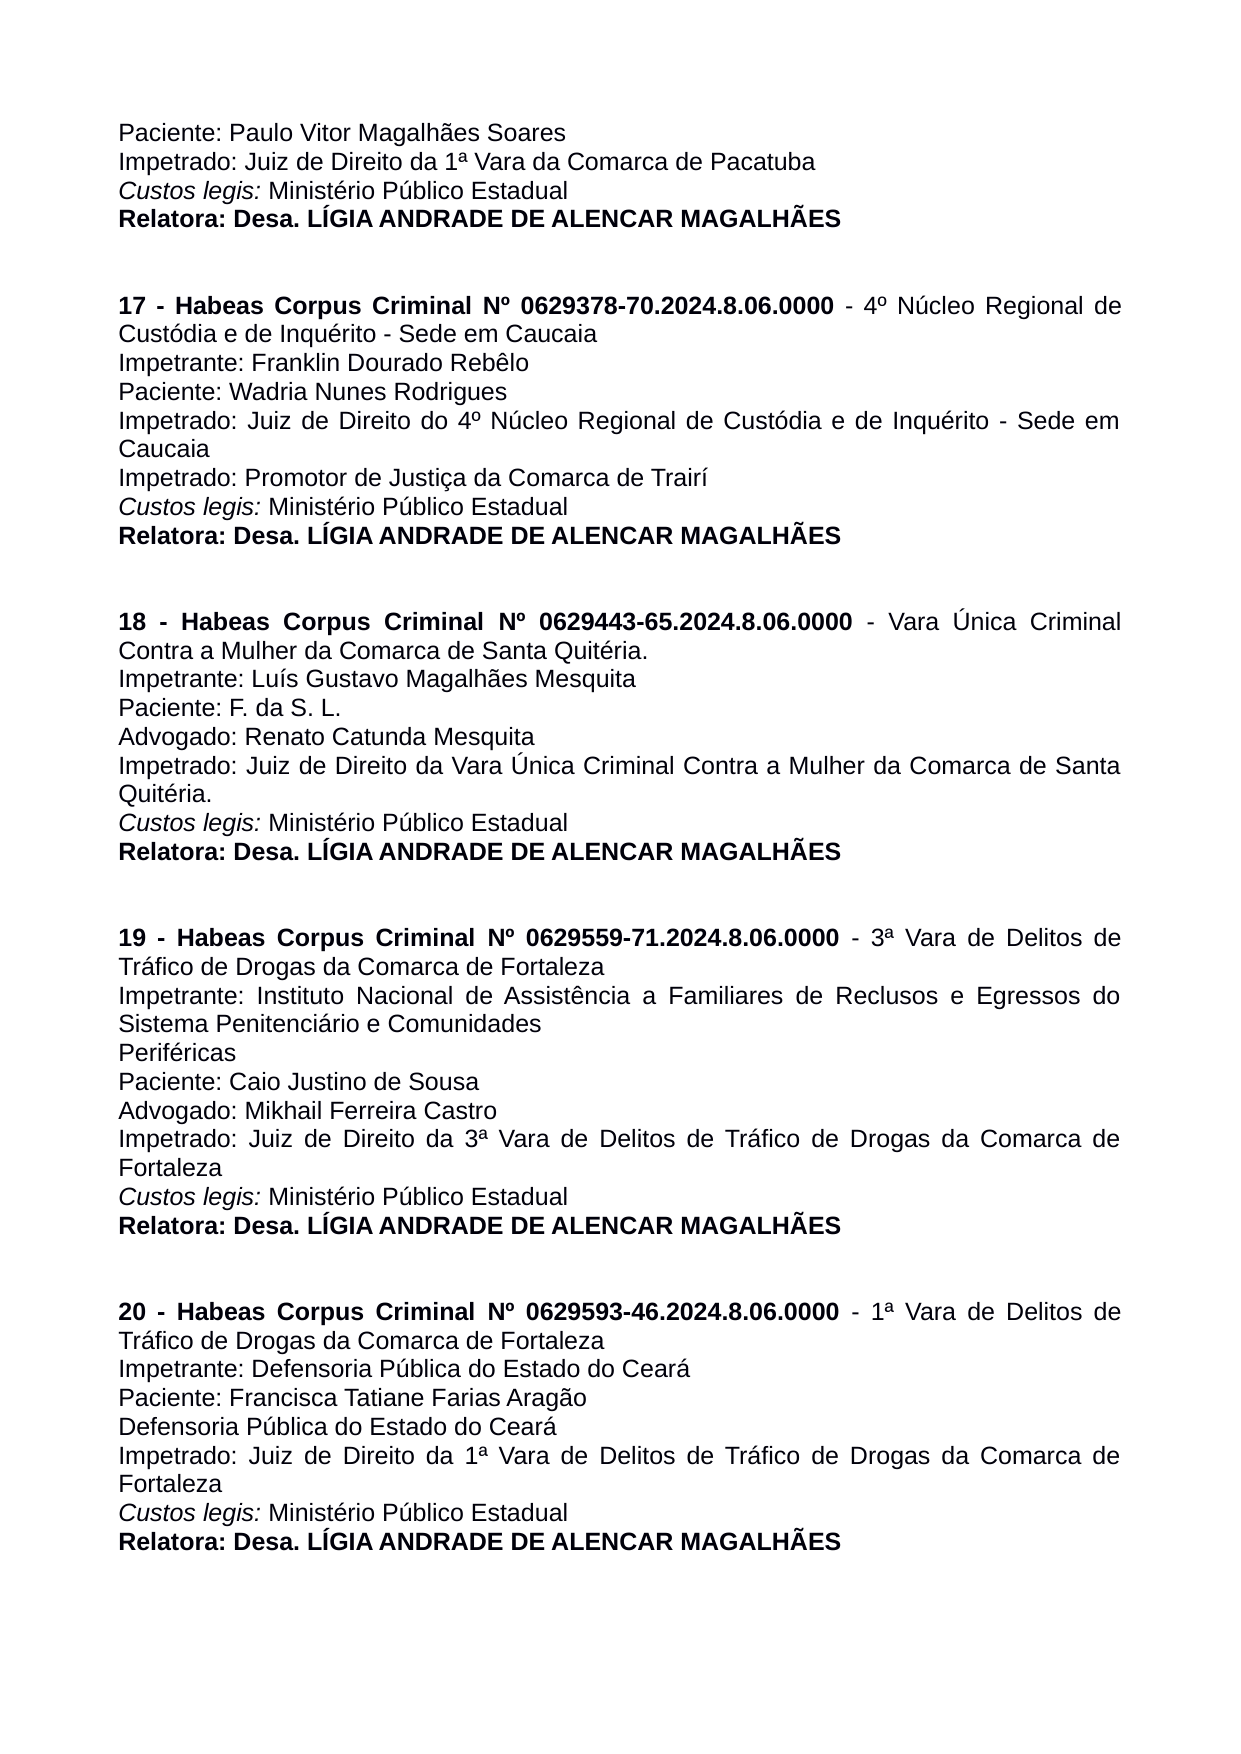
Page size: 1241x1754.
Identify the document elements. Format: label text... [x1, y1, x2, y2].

text Relatora: Desa. LÍGIA ANDRADE DE ALENCAR MAGALHÃES [118, 521, 1122, 549]
text Relatora: Desa. LÍGIA ANDRADE DE ALENCAR MAGALHÃES [118, 1211, 1122, 1239]
text Impetrado: Juiz de Direito da 1ª Vara da Comarca de Pacatuba [118, 147, 1122, 176]
text Custos legis: Ministério Público Estadual [118, 1182, 1122, 1211]
text 19 - Habeas Corpus Criminal Nº 0629559-71.2024.8.06.0000 - 3ª Vara de Delitos de Tráfico de Drogas da Comarca de Fortaleza [118, 923, 1122, 981]
text Impetrado: Promotor de Justiça da Comarca de Trairí [118, 463, 1122, 492]
text 17 - Habeas Corpus Criminal Nº 0629378-70.2024.8.06.0000 - 4º Núcleo Regional de Custódia e de Inquérito - Sede em Caucaia [118, 291, 1122, 348]
text 18 - Habeas Corpus Criminal Nº 0629443-65.2024.8.06.0000 - Vara Única Criminal Contra a Mulher da Comarca de Santa Quitéria. [118, 607, 1122, 664]
text 20 - Habeas Corpus Criminal Nº 0629593-46.2024.8.06.0000 - 1ª Vara de Delitos de Tráfico de Drogas da Comarca de Fortaleza [118, 1297, 1122, 1354]
text Custos legis: Ministério Público Estadual [118, 808, 1122, 837]
text Paciente: Paulo Vitor Magalhães Soares [118, 118, 1122, 147]
text Impetrado: Juiz de Direito da 1ª Vara de Delitos de Tráfico de Drogas da Comarca de Fortaleza [118, 1441, 1122, 1498]
text Paciente: F. da S. L. [118, 693, 1122, 722]
text Custos legis: Ministério Público Estadual [118, 492, 1122, 521]
text Custos legis: Ministério Público Estadual [118, 176, 1122, 204]
text Impetrante: Franklin Dourado Rebêlo [118, 348, 1122, 377]
text Paciente: Francisca Tatiane Farias Aragão [118, 1383, 1122, 1412]
text Advogado: Renato Catunda Mesquita [118, 722, 1122, 751]
text Impetrado: Juiz de Direito do 4º Núcleo Regional de Custódia e de Inquérito - Sede em Caucaia [118, 406, 1122, 463]
text Impetrante: Defensoria Pública do Estado do Ceará [118, 1354, 1122, 1383]
text Paciente: Wadria Nunes Rodrigues [118, 377, 1122, 406]
text Paciente: Caio Justino de Sousa [118, 1067, 1122, 1096]
text Defensoria Pública do Estado do Ceará [118, 1412, 1122, 1441]
text Impetrante: Instituto Nacional de Assistência a Familiares de Reclusos e Egressos do Sistema Penitenciário e Comunidades [118, 981, 1122, 1038]
text Periféricas [118, 1038, 1122, 1067]
text Impetrante: Luís Gustavo Magalhães Mesquita [118, 664, 1122, 693]
text Relatora: Desa. LÍGIA ANDRADE DE ALENCAR MAGALHÃES [118, 204, 1122, 233]
text Impetrado: Juiz de Direito da 3ª Vara de Delitos de Tráfico de Drogas da Comarca de Fortaleza [118, 1124, 1122, 1182]
text Relatora: Desa. LÍGIA ANDRADE DE ALENCAR MAGALHÃES [118, 837, 1122, 866]
text Relatora: Desa. LÍGIA ANDRADE DE ALENCAR MAGALHÃES [118, 1527, 1122, 1556]
text Advogado: Mikhail Ferreira Castro [118, 1096, 1122, 1124]
text Impetrado: Juiz de Direito da Vara Única Criminal Contra a Mulher da Comarca de Santa Quitéria. [118, 751, 1122, 808]
text Custos legis: Ministério Público Estadual [118, 1498, 1122, 1527]
